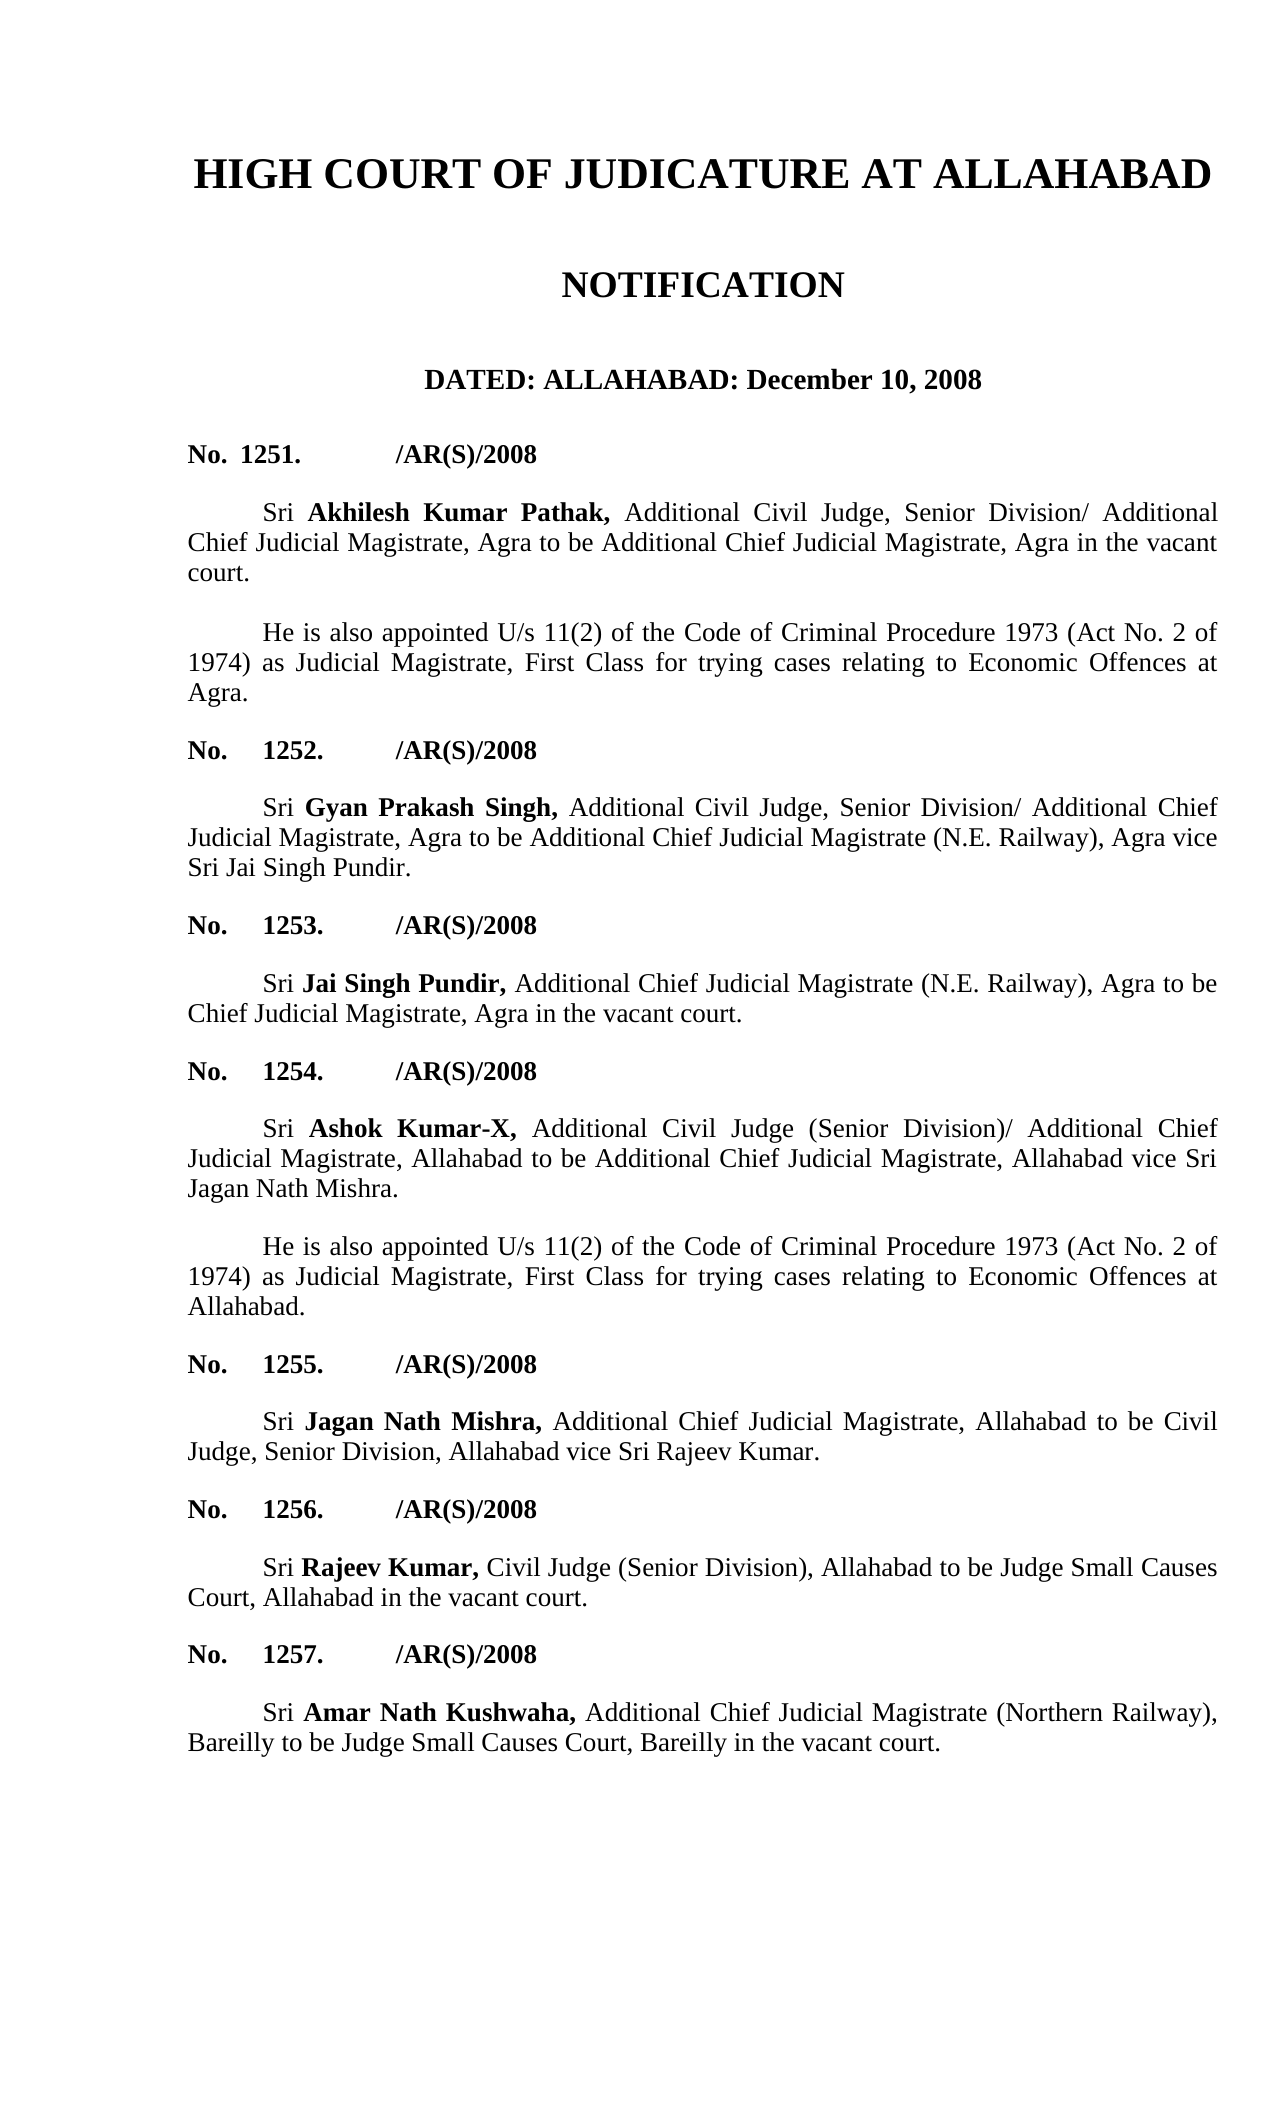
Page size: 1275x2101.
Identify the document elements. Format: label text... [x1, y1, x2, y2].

table_header /AR(S)/2008 [384, 735, 548, 765]
table_header No. [176, 1349, 244, 1379]
subtitle NOTIFICATION [187, 264, 1219, 306]
text Sri Jagan Nath Mishra, Additional Chief Judicial Magistrate, Allahabad to be Civil Judge, Senior Division, Allahabad vice Sri Rajeev Kumar. [187, 1407, 1219, 1467]
table_header /AR(S)/2008 [384, 440, 548, 469]
text He is also appointed U/s 11(2) of the Code of Criminal Procedure 1973 (Act No. 2 of 1974) as Judicial Magistrate, First Class for trying cases relating to Economic Offences at Agra. [187, 617, 1219, 707]
table_header /AR(S)/2008 [384, 1349, 548, 1379]
table_header [244, 1494, 384, 1524]
table_header [244, 910, 384, 940]
table_header /AR(S)/2008 [384, 1494, 548, 1524]
text Sri Ashok Kumar-X, Additional Civil Judge (Senior Division)/ Additional Chief Judicial Magistrate, Allahabad to be Additional Chief Judicial Magistrate, Allahabad vice Sri Jagan Nath Mishra. [187, 1113, 1219, 1203]
text Sri Amar Nath Kushwaha, Additional Chief Judicial Magistrate (Northern Railway), Bareilly to be Judge Small Causes Court, Bareilly in the vacant court. [187, 1697, 1219, 1757]
table_header [244, 1056, 384, 1086]
table_header [244, 1640, 384, 1670]
table_header No. [176, 440, 244, 469]
table_header [244, 440, 384, 469]
table_header /AR(S)/2008 [384, 1640, 548, 1670]
text He is also appointed U/s 11(2) of the Code of Criminal Procedure 1973 (Act No. 2 of 1974) as Judicial Magistrate, First Class for trying cases relating to Economic Offences at Allahabad. [187, 1231, 1219, 1321]
subtitle DATED: ALLAHABAD: December 10, 2008 [187, 363, 1219, 396]
text Sri Akhilesh Kumar Pathak, Additional Civil Judge, Senior Division/ Additional Chief Judicial Magistrate, Agra to be Additional Chief Judicial Magistrate, Agra in the vacant court. [187, 497, 1219, 587]
text Sri Rajeev Kumar, Civil Judge (Senior Division), Allahabad to be Judge Small Causes Court, Allahabad in the vacant court. [187, 1552, 1219, 1612]
table_header No. [176, 1640, 244, 1670]
table_header /AR(S)/2008 [384, 1056, 548, 1086]
table_header [244, 1349, 384, 1379]
text Sri Gyan Prakash Singh, Additional Civil Judge, Senior Division/ Additional Chief Judicial Magistrate, Agra to be Additional Chief Judicial Magistrate (N.E. Railway), Agra vice Sri Jai Singh Pundir. [187, 793, 1219, 883]
table_header No. [176, 1494, 244, 1524]
table_header [244, 735, 384, 765]
table_header /AR(S)/2008 [384, 910, 548, 940]
table_header No. [176, 1056, 244, 1086]
title HIGH COURT OF JUDICATURE AT ALLAHABAD [187, 150, 1219, 198]
table_header No. [176, 910, 244, 940]
table_header No. [176, 735, 244, 765]
text Sri Jai Singh Pundir, Additional Chief Judicial Magistrate (N.E. Railway), Agra to be Chief Judicial Magistrate, Agra in the vacant court. [187, 968, 1219, 1028]
